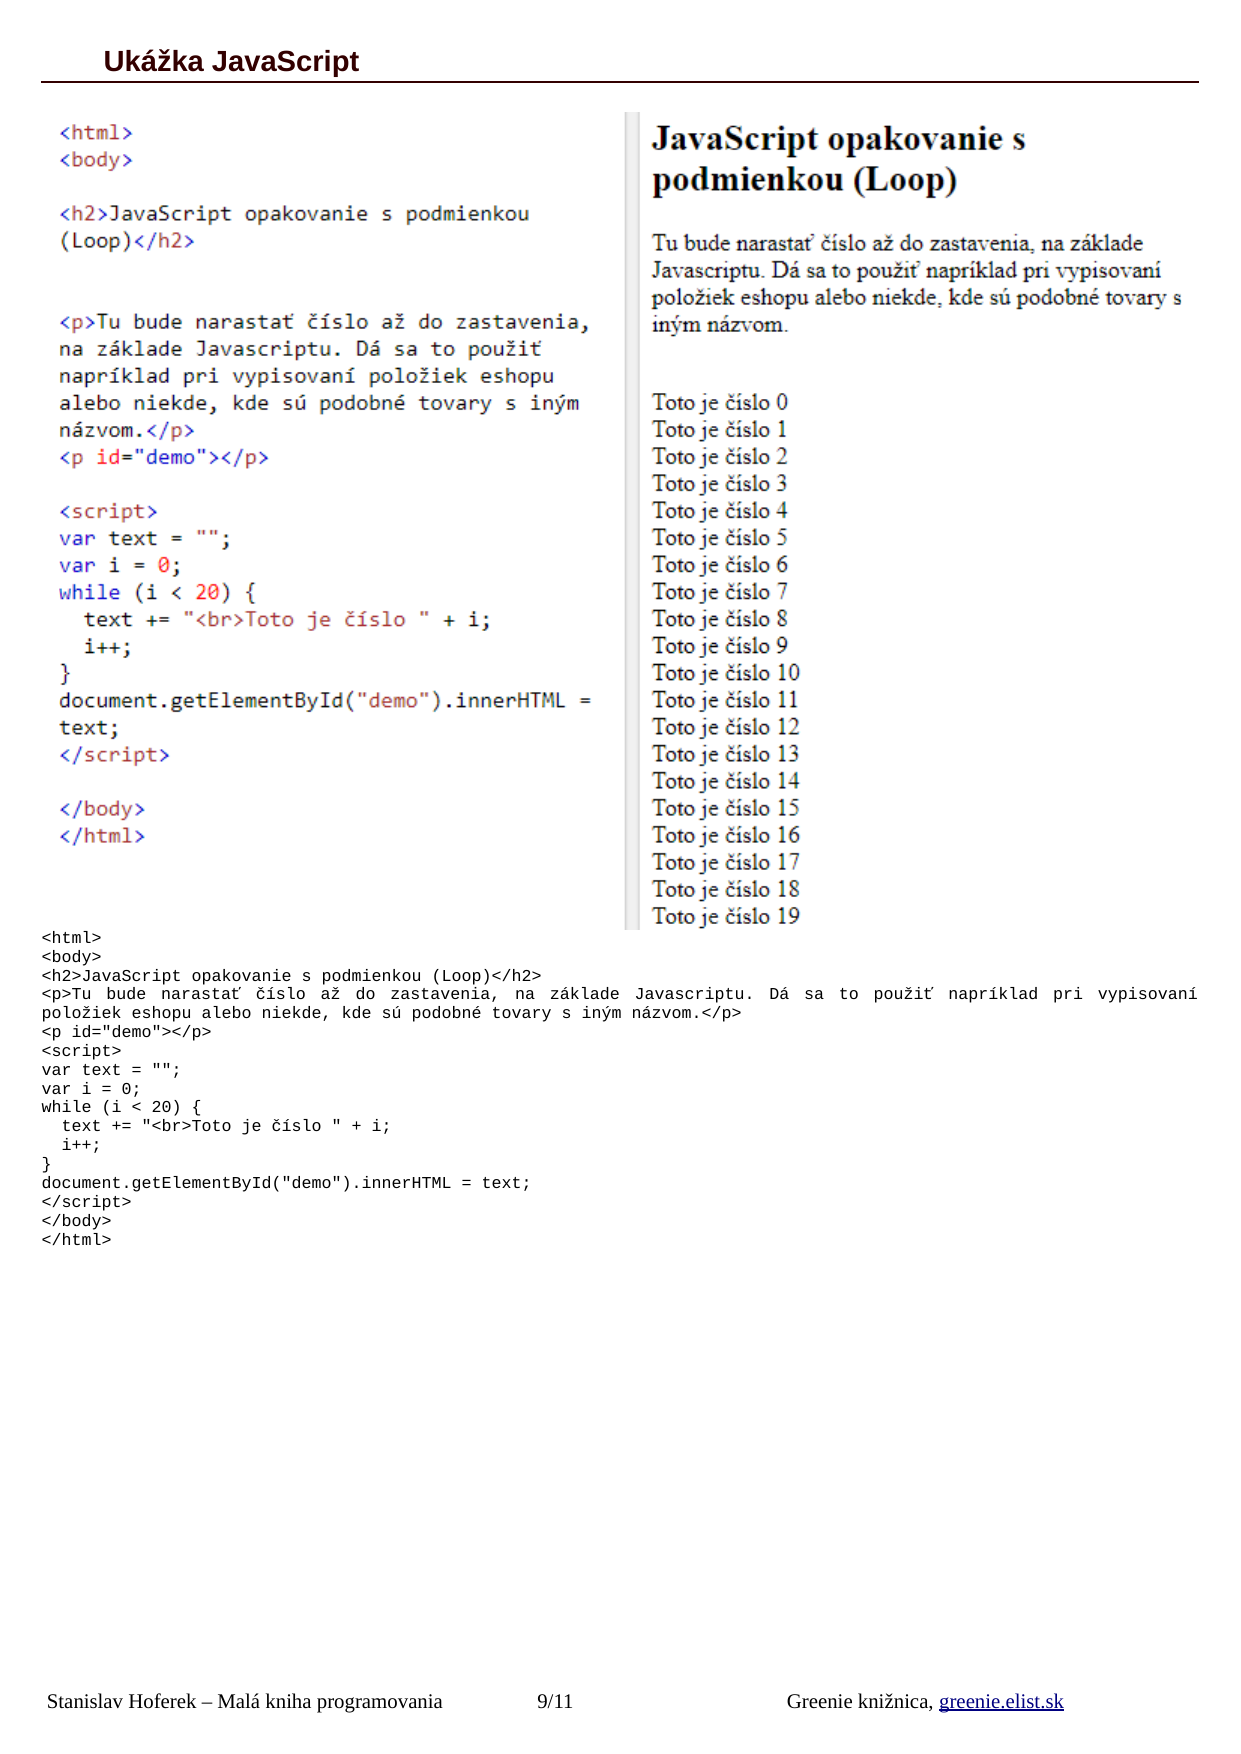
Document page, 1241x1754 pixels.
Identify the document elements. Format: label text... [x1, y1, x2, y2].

text <html> [41, 112, 1199, 948]
text var i = 0; [41, 1080, 1199, 1099]
text </body> [41, 1212, 1199, 1231]
text i++; [41, 1137, 1199, 1156]
text <h2>JavaScript opakovanie s podmienkou (Loop)</h2> [41, 967, 1199, 986]
text <p>Tu bude narastať číslo až do zastavenia, na základe Javascriptu. Dá sa to použiť napríklad pri vypisovaní položiek eshopu alebo niekde, kde sú podobné tovary s iným názvom.</p> [41, 986, 1199, 1024]
picture [59, 112, 1182, 930]
text <script> [41, 1042, 1199, 1061]
text var text = ""; [41, 1061, 1199, 1080]
text </html> [41, 1231, 1199, 1250]
text text += "<br>Toto je číslo " + i; [41, 1118, 1199, 1137]
subtitle Ukážka JavaScript [41, 41, 1199, 81]
text } [41, 1156, 1199, 1174]
text </script> [41, 1193, 1199, 1212]
text while (i < 20) { [41, 1099, 1199, 1118]
text <p id="demo"></p> [41, 1024, 1199, 1042]
text document.getElementById("demo").innerHTML = text; [41, 1174, 1199, 1193]
text <body> [41, 948, 1199, 967]
